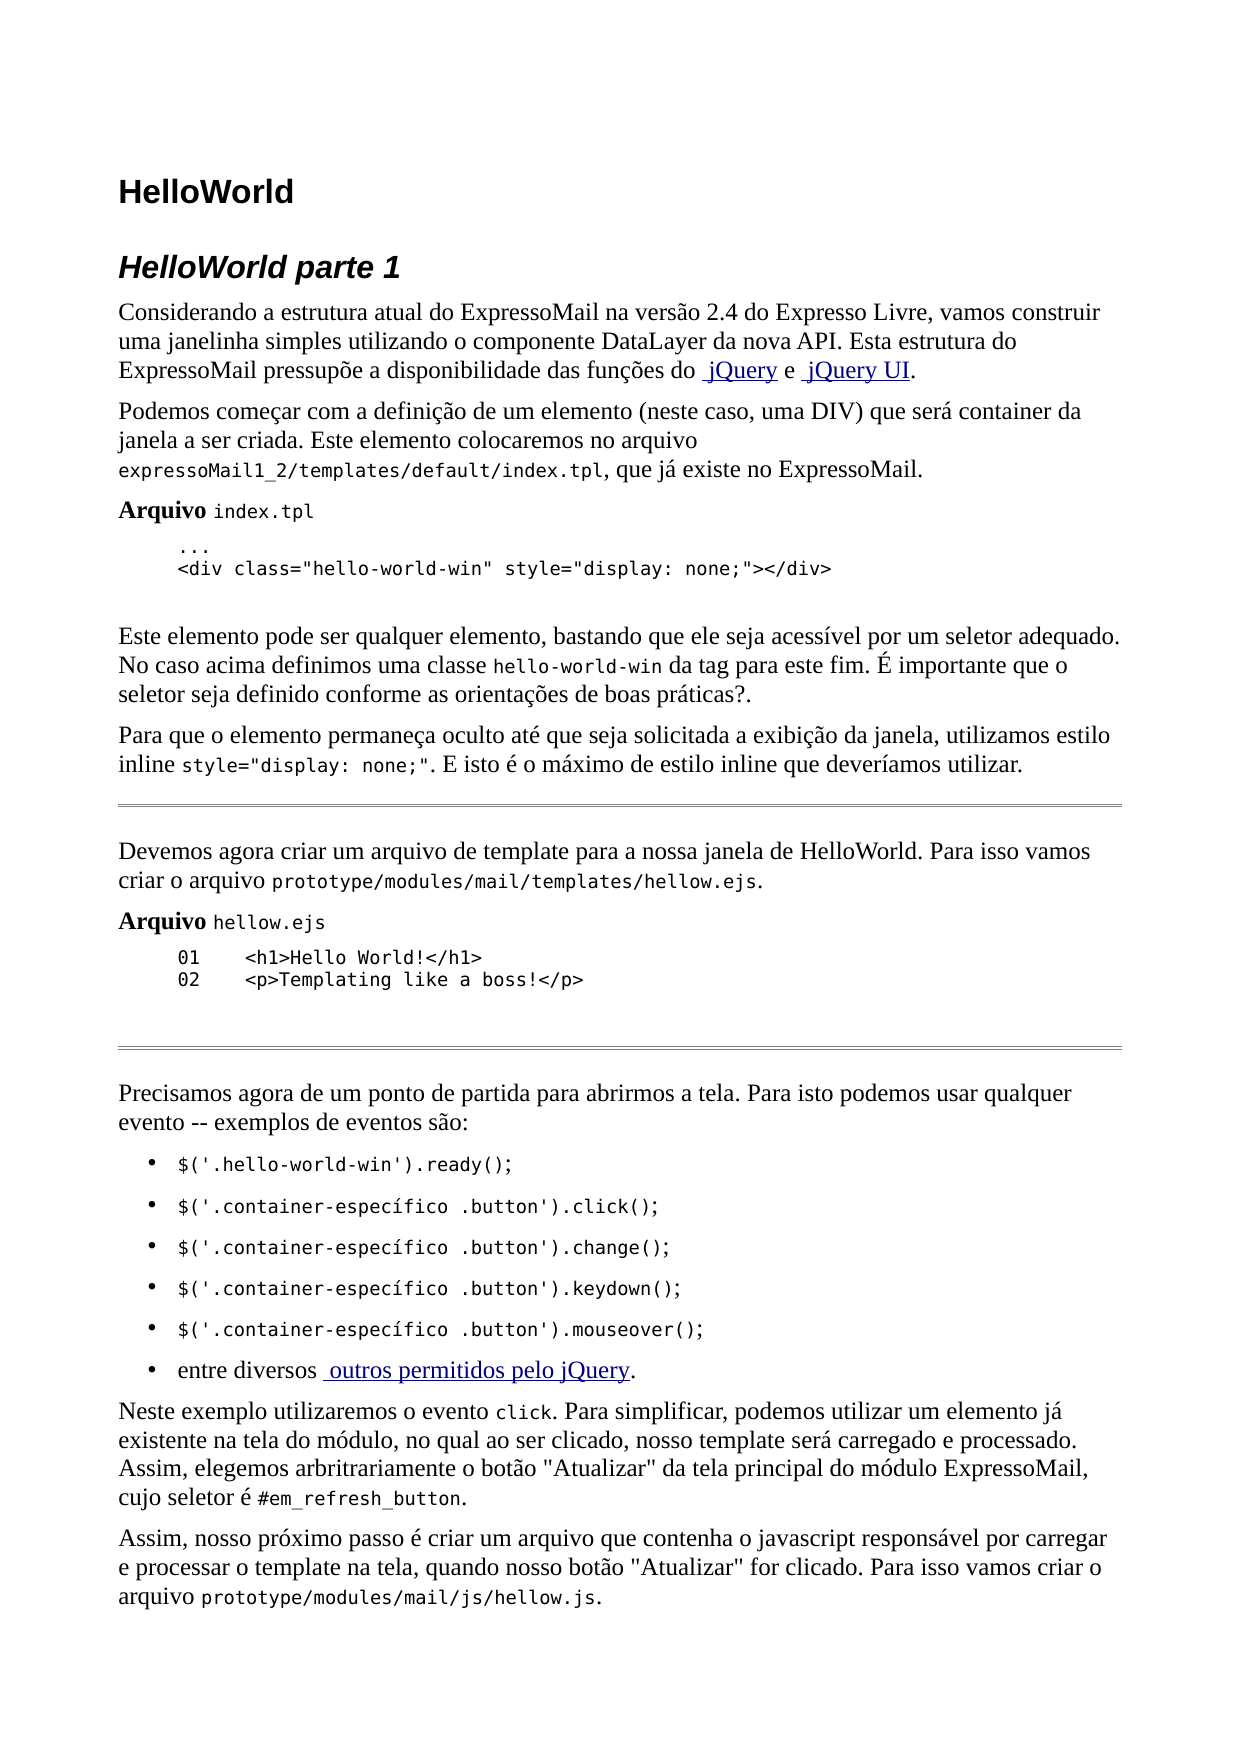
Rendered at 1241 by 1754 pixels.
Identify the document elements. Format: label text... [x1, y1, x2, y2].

text Este elemento pode ser qualquer elemento, bastando que ele seja acessível por um seletor adequado. No caso acima definimos uma classe hello-world-win da tag para este fim. É importante que o seletor seja definido conforme as orientações de boas práticas?. [118, 621, 1122, 707]
text ... <div class="hello-world-win" style="display: none;"></div> [177, 536, 1063, 580]
list $('.container-específico .button').keydown(); [148, 1272, 1122, 1301]
list $('.container-específico .button').mouseover(); [148, 1313, 1122, 1342]
subtitle HelloWorld parte 1 [118, 248, 1122, 285]
text Arquivo hellow.ejs [118, 906, 1122, 935]
list $('.container-específico .button').click(); [148, 1190, 1122, 1218]
text Para que o elemento permaneça oculto até que seja solicitada a exibição da janela, utilizamos estilo inline style="display: none;". E isto é o máximo de estilo inline que deveríamos utilizar. [118, 720, 1122, 777]
list entre diversos outros permitidos pelo jQuery. [148, 1355, 1122, 1383]
subtitle HelloWorld [118, 172, 1122, 211]
text Precisamos agora de um ponto de partida para abrirmos a tela. Para isto podemos usar qualquer evento -- exemplos de eventos são: [118, 1078, 1122, 1136]
text Neste exemplo utilizaremos o evento click. Para simplificar, podemos utilizar um elemento já existente na tela do módulo, no qual ao ser clicado, nosso template será carregado e processado. Assim, elegemos arbritrariamente o botão "Atualizar" da tela principal do módulo ExpressoMail, cujo seletor é #em_refresh_button. [118, 1396, 1122, 1511]
text Devemos agora criar um arquivo de template para a nossa janela de HelloWorld. Para isso vamos criar o arquivo prototype/modules/mail/templates/hellow.ejs. [118, 836, 1122, 893]
text Arquivo index.tpl [118, 495, 1122, 524]
text Considerando a estrutura atual do ExpressoMail na versão 2.4 do Expresso Livre, vamos construir uma janelinha simples utilizando o componente DataLayer da nova API. Esta estrutura do ExpressoMail pressupõe a disponibilidade das funções do jQuery e jQuery UI. [118, 297, 1122, 384]
list $('.hello-world-win').ready(); [148, 1148, 1122, 1177]
text Podemos começar com a definição de um elemento (neste caso, uma DIV) que será container da janela a ser criada. Este elemento colocaremos no arquivo expressoMail1_2/templates/default/index.tpl, que já existe no ExpressoMail. [118, 396, 1122, 482]
list $('.container-específico .button').change(); [148, 1231, 1122, 1260]
text 01 <h1>Hello World!</h1> 02 <p>Templating like a boss!</p> [177, 947, 1063, 991]
text Assim, nosso próximo passo é criar um arquivo que contenha o javascript responsável por carregar e processar o template na tela, quando nosso botão "Atualizar" for clicado. Para isso vamos criar o arquivo prototype/modules/mail/js/hellow.js. [118, 1523, 1122, 1610]
